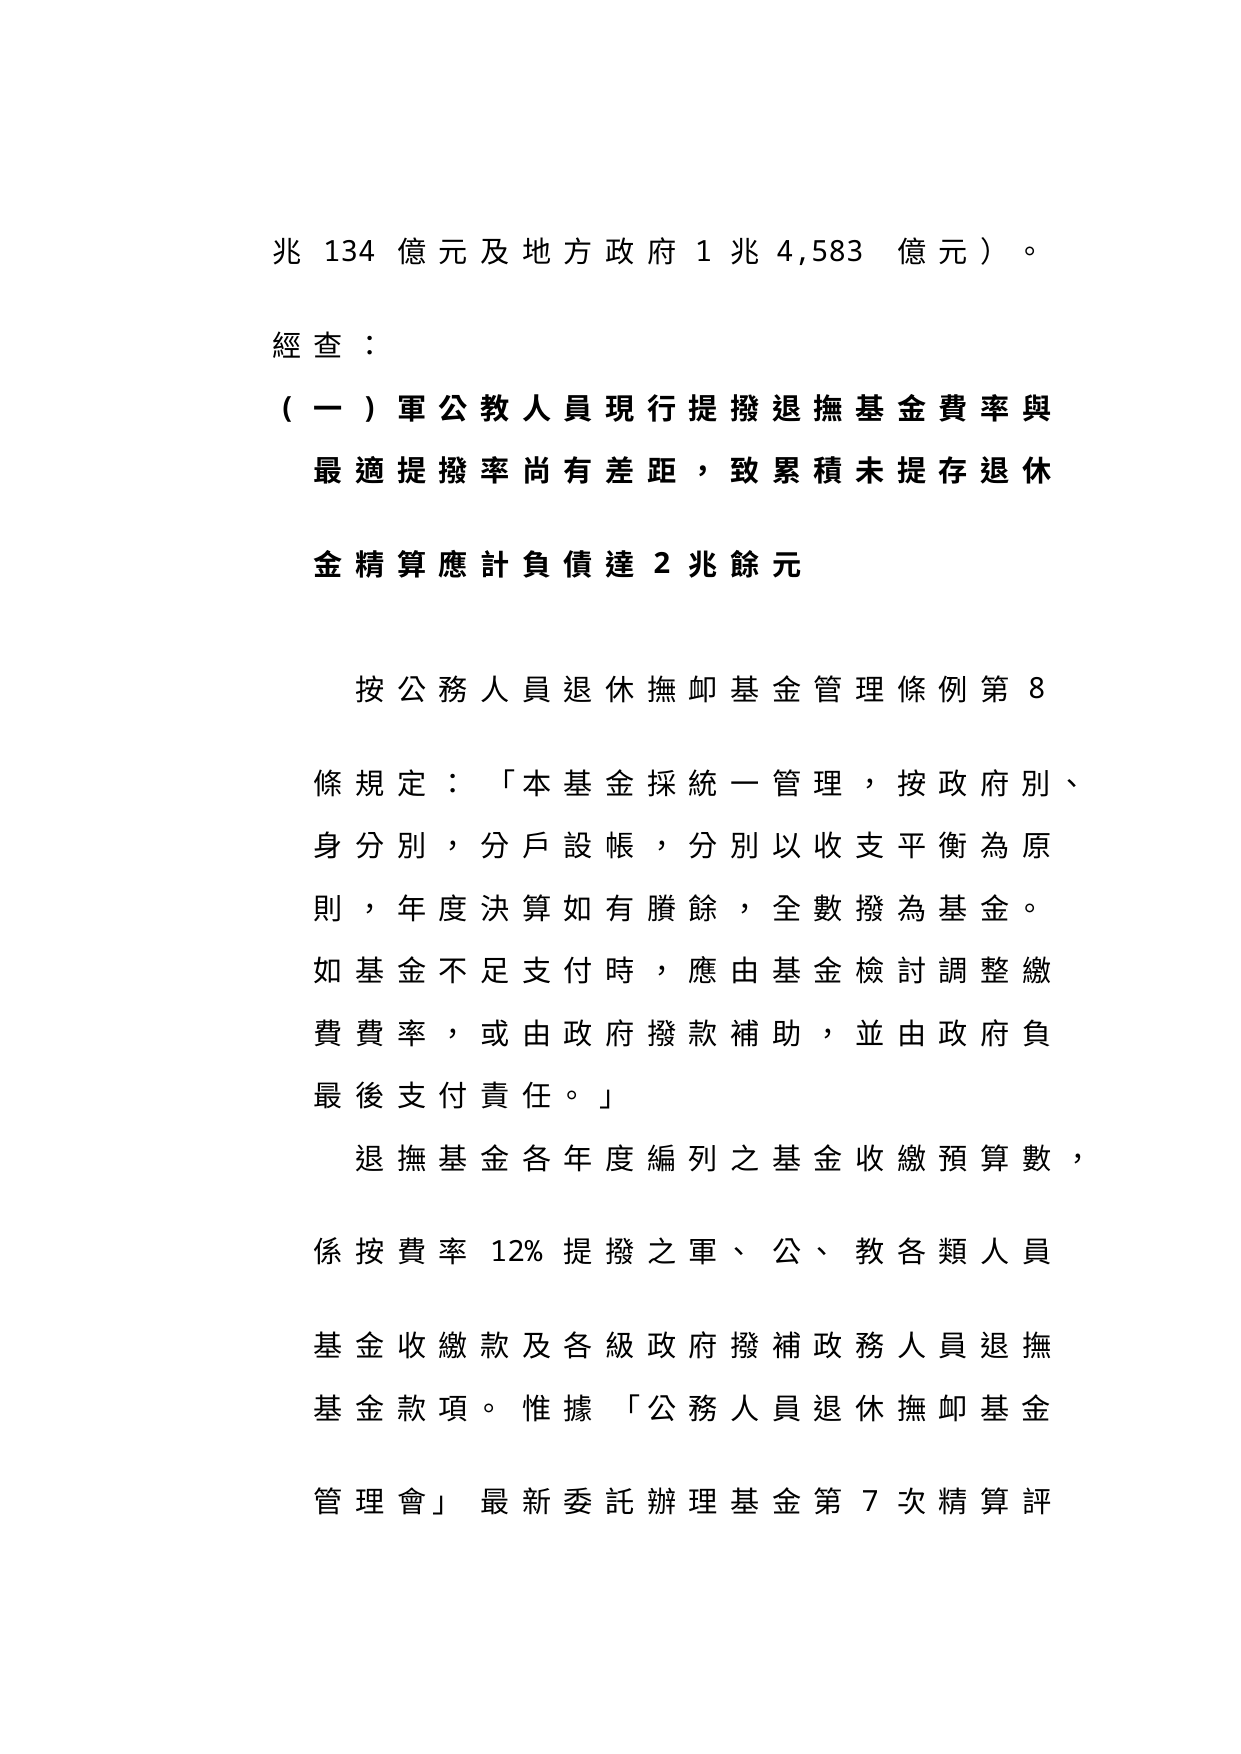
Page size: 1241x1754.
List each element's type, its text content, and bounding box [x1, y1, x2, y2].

text 按公務人員退休撫卹基金管理條例第8條規定：「本基金採統一管理，按政府別、身分別，分戶設帳，分別以收支平衡為原則，年度決算如有賸餘，全數撥為基金。如基金不足支付時，應由基金檢討調整繳費費率，或由政府撥款補助，並由政府負最後支付責任。」 [271, 615, 1057, 1115]
text 退撫基金各年度編列之基金收繳預算數，係按費率12%提撥之軍、公、教各類人員基金收繳款及各級政府撥補政務人員退撫基金款項。惟據「公務人員退休撫卹基金管理會」最新委託辦理基金第7次精算評估報告(108年5月提出)，指出軍、公、教人員退撫基金之最適提撥率各為21.47%、37.93%及42.16%，顯示均與現行提撥率12%甚大（詳附表1），導致退撫基金累積未提存之退休金精算應計負債數額龐鉅。依前述第7次精算結果顯示，至107年底是項「未來或有給付責任」預估達2兆4,717億餘元（含中央政府1兆134億元及地方政府1兆4,583 億元）。據退撫基金表示，因實際提撥費率之調整尚須由考試院及行政院會同釐訂之，爰109年度該基金仍按現行提撥費率12%標準編列基金之收繳預算數。 [271, 1115, 1057, 1552]
text (一)軍公教人員現行提撥退撫基金費率與最適提撥率尚有差距，致累積未提存退休金精算應計負債達2兆餘元 [241, 365, 1057, 615]
text 兆134億元及地方政府1兆4,583 億元）。經查： [241, 177, 1057, 365]
